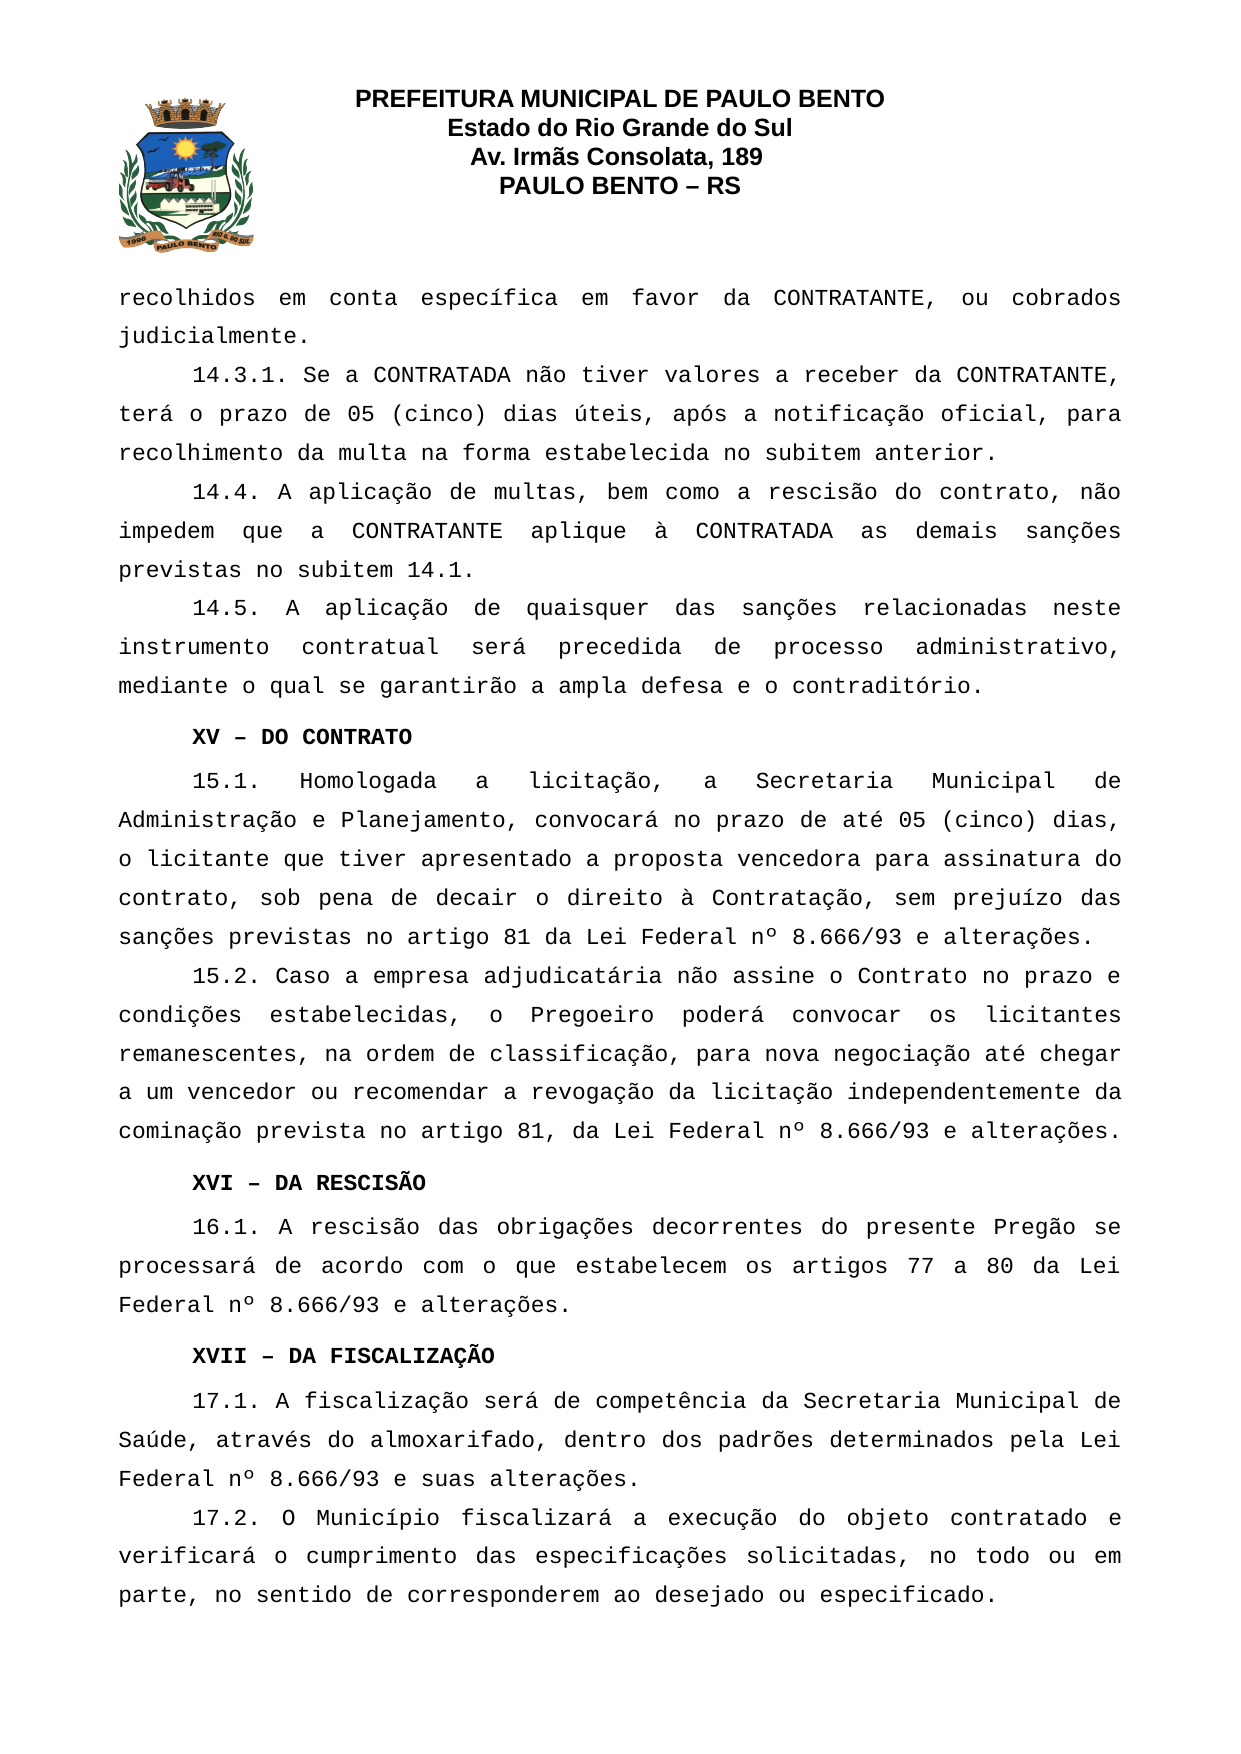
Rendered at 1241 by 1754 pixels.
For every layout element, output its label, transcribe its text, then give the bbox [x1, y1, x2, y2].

text 14.3.1. Se a CONTRATADA não tiver valores a receber da CONTRATANTE, terá o prazo de 05 (cinco) dias úteis, após a notificação oficial, para recolhimento da multa na forma estabelecida no subitem anterior. [118, 364, 1122, 467]
text XV – DO CONTRATO [118, 725, 1122, 751]
picture [118, 97, 254, 253]
text 17.1. A fiscalização será de competência da Secretaria Municipal de Saúde, através do almoxarifado, dentro dos padrões determinados pela Lei Federal nº 8.666/93 e suas alterações. [118, 1389, 1122, 1493]
text 17.2. O Município fiscalizará a execução do objeto contratado e verificará o cumprimento das especificações solicitadas, no todo ou em parte, no sentido de corresponderem ao desejado ou especificado. [118, 1506, 1122, 1609]
text 14.5. A aplicação de quaisquer das sanções relacionadas neste instrumento contratual será precedida de processo administrativo, mediante o qual se garantirão a ampla defesa e o contraditório. [118, 597, 1122, 700]
text 16.1. A rescisão das obrigações decorrentes do presente Pregão se processará de acordo com o que estabelecem os artigos 77 a 80 da Lei Federal nº 8.666/93 e alterações. [118, 1216, 1122, 1319]
text 14.4. A aplicação de multas, bem como a rescisão do contrato, não impedem que a CONTRATANTE aplique à CONTRATADA as demais sanções previstas no subitem 14.1. [118, 480, 1122, 584]
text 15.2. Caso a empresa adjudicatária não assine o Contrato no prazo e condições estabelecidas, o Pregoeiro poderá convocar os licitantes remanescentes, na ordem de classificação, para nova negociação até chegar a um vencedor ou recomendar a revogação da licitação independentemente da cominação prevista no artigo 81, da Lei Federal nº 8.666/93 e alterações. [118, 964, 1122, 1146]
text XVI – DA RESCISÃO [118, 1171, 1122, 1197]
text XVII – DA FISCALIZAÇÃO [118, 1344, 1122, 1371]
text 15.1. Homologada a licitação, a Secretaria Municipal de Administração e Planejamento, convocará no prazo de até 05 (cinco) dias, o licitante que tiver apresentado a proposta vencedora para assinatura do contrato, sob pena de decair o direito à Contratação, sem prejuízo das sanções previstas no artigo 81 da Lei Federal nº 8.666/93 e alterações. [118, 770, 1122, 951]
text recolhidos em conta específica em favor da CONTRATANTE, ou cobrados judicialmente. [118, 286, 1122, 351]
